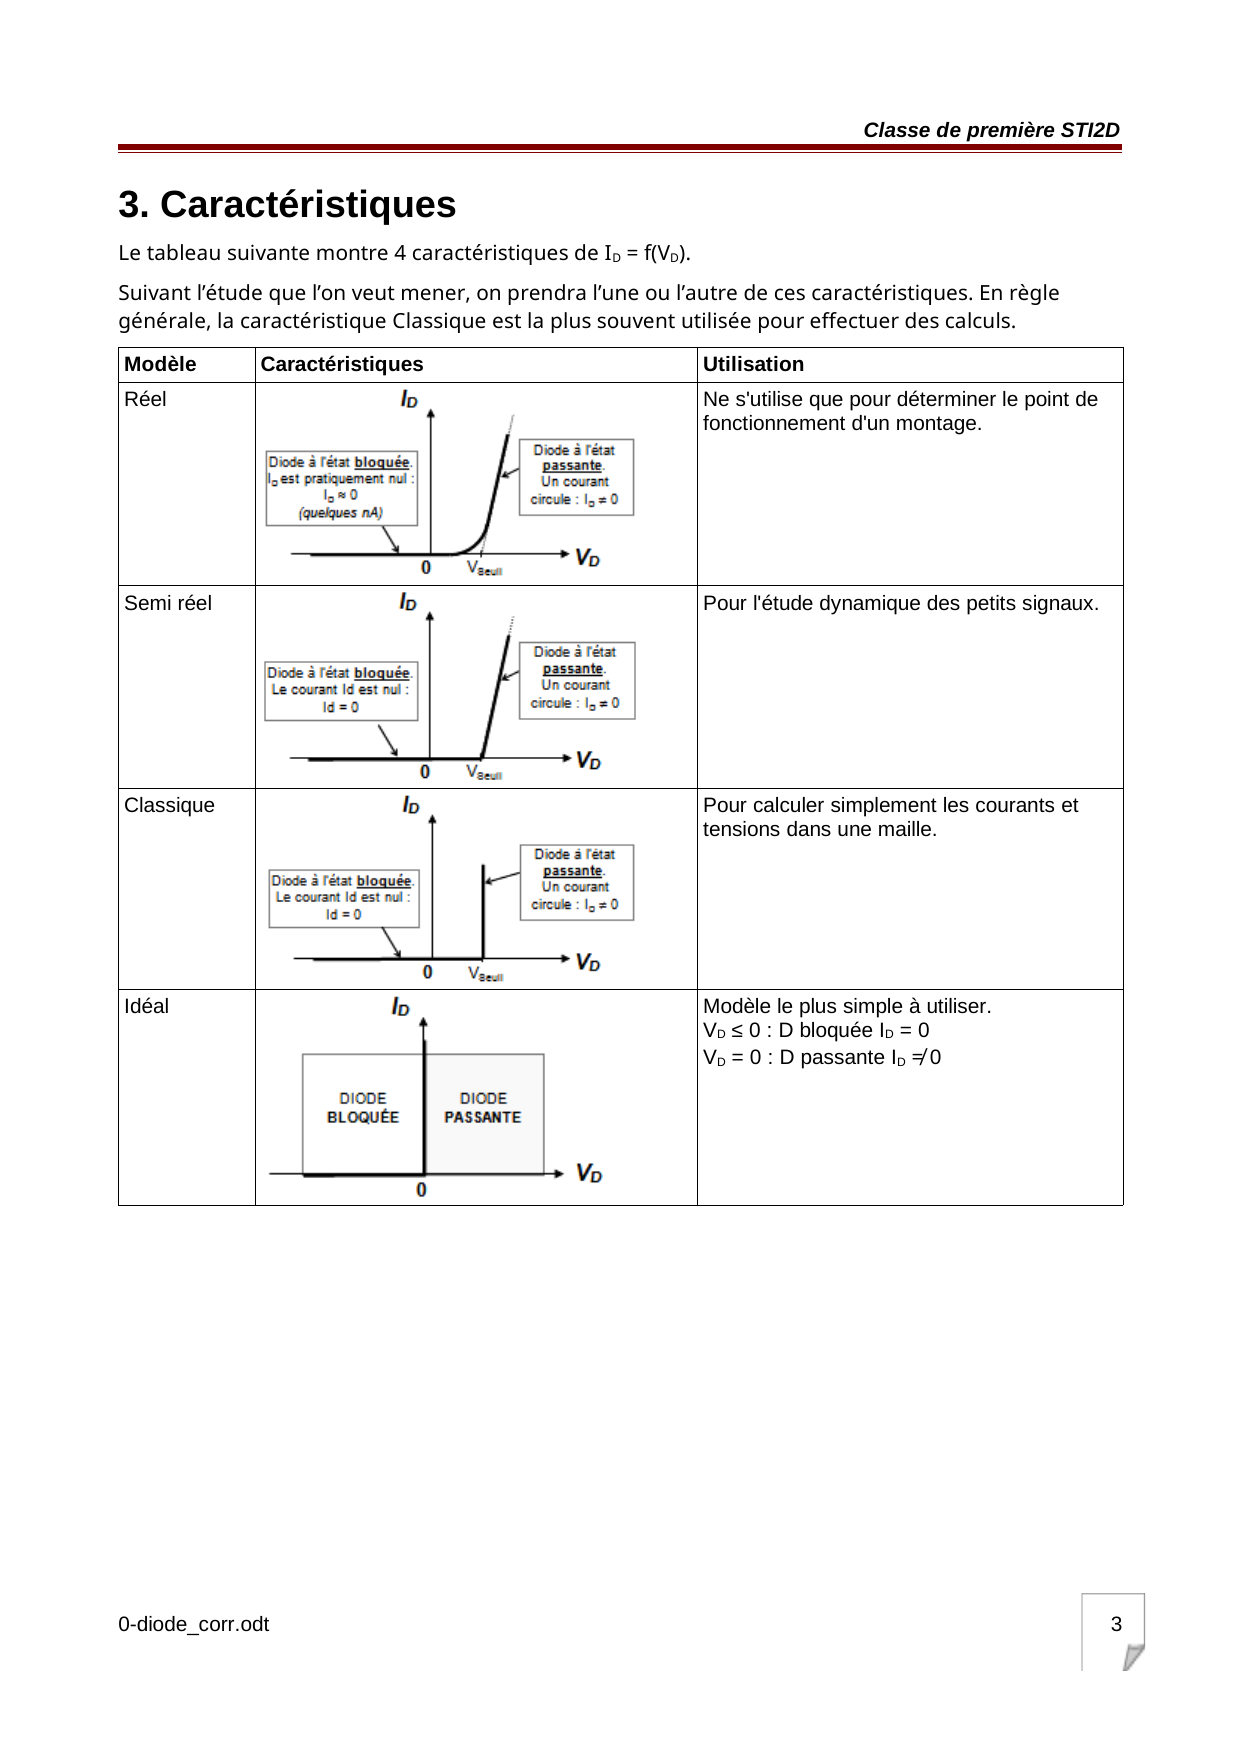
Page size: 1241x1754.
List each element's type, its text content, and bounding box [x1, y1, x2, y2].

table_cell Modèle le plus simple à utiliser. VD ≤ 0 : D bloquée ID = 0 VD = 0 : D passante ID ≠ 0 [698, 990, 1123, 1205]
table_cell Classique [119, 789, 255, 989]
picture [260, 591, 639, 783]
picture [260, 387, 639, 580]
table_cell [256, 383, 697, 585]
text Suivant l’étude que l’on veut mener, on prendra l’une ou l’autre de ces caractéristiques. En règle générale, la caractéristique Classique est la plus souvent utilisée pour effectuer des calculs. [118, 278, 1122, 335]
table_cell Idéal [119, 990, 255, 1205]
table_header Caractéristiques [256, 348, 697, 382]
table_cell Semi réel [119, 586, 255, 788]
subtitle 3. Caractéristiques [118, 183, 1122, 225]
picture [260, 793, 639, 983]
table_cell Réel [119, 383, 255, 585]
table_cell Pour calculer simplement les courants et tensions dans une maille. [698, 789, 1123, 989]
table_cell Pour l'étude dynamique des petits signaux. [698, 586, 1123, 788]
table_cell [256, 789, 697, 989]
text Le tableau suivante montre 4 caractéristiques de ID = f(VD). [118, 238, 1122, 266]
table_header Utilisation [698, 348, 1123, 382]
table_header Modèle [119, 348, 255, 382]
table_cell [256, 990, 697, 1205]
table_cell Ne s'utilise que pour déterminer le point de fonctionnement d'un montage. [698, 383, 1123, 585]
table_cell [256, 586, 697, 788]
picture [260, 994, 606, 1200]
